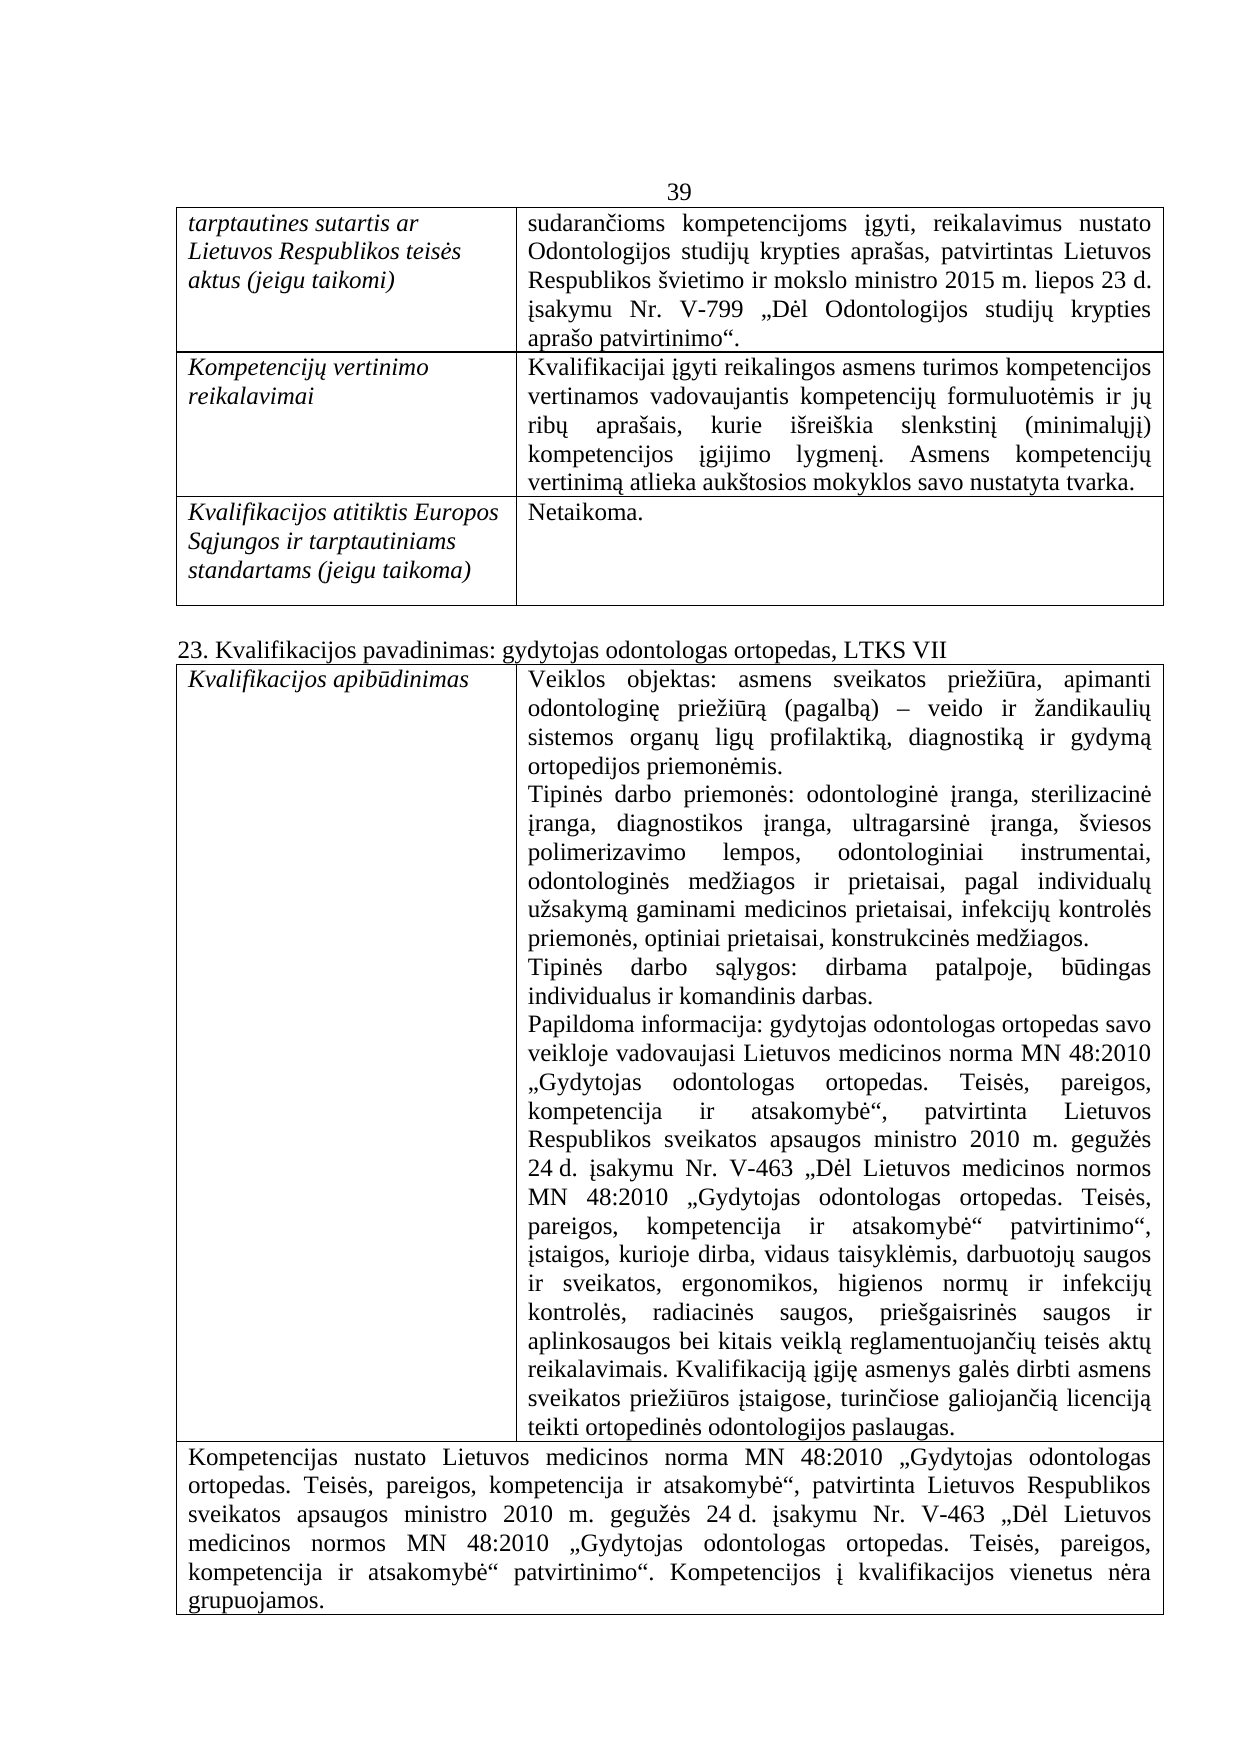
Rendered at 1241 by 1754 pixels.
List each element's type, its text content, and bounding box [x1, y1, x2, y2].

table_cell tarptautines sutartis ar Lietuvos Respublikos teisės aktus (jeigu taikomi) [177, 208, 516, 351]
text 23. Kvalifikacijos pavadinimas: gydytojas odontologas ortopedas, LTKS VII [177, 635, 1181, 663]
table_cell Kompetencijų vertinimo reikalavimai [177, 353, 516, 496]
table_cell Kvalifikacijos atitiktis Europos Sąjungos ir tarptautiniams standartams (jeigu taikoma) [177, 497, 516, 605]
table_header Veiklos objektas: asmens sveikatos priežiūra, apimanti odontologinę priežiūrą (pagalbą) – veido ir žandikaulių sistemos organų ligų profilaktiką, diagnostiką ir gydymą ortopedijos priemonėmis. Tipinės darbo priemonės: odontologinė įranga, sterilizacinė įranga, diagnostikos įranga, ultragarsinė įranga, šviesos polimerizavimo lempos, odontologiniai instrumentai, odontologinės medžiagos ir prietaisai, pagal individualų užsakymą gaminami medicinos prietaisai, infekcijų kontrolės priemonės, optiniai prietaisai, konstrukcinės medžiagos. Tipinės darbo sąlygos: dirbama patalpoje, būdingas individualus ir komandinis darbas. Papildoma informacija: gydytojas odontologas ortopedas savo veikloje vadovaujasi Lietuvos medicinos norma MN 48:2010 „Gydytojas odontologas ortopedas. Teisės, pareigos, kompetencija ir atsakomybė“, patvirtinta Lietuvos Respublikos sveikatos apsaugos ministro 2010 m. gegužės 24 d. įsakymu Nr. V-463 „Dėl Lietuvos medicinos normos MN 48:2010 „Gydytojas odontologas ortopedas. Teisės, pareigos, kompetencija ir atsakomybė“ patvirtinimo“, įstaigos, kurioje dirba, vidaus taisyklėmis, darbuotojų saugos ir sveikatos, ergonomikos, higienos normų ir infekcijų kontrolės, radiacinės saugos, priešgaisrinės saugos ir aplinkosaugos bei kitais veiklą reglamentuojančių teisės aktų reikalavimais. Kvalifikaciją įgiję asmenys galės dirbti asmens sveikatos priežiūros įstaigose, turinčiose galiojančią licenciją teikti ortopedinės odontologijos paslaugas. [517, 665, 1163, 1441]
table_cell Kompetencijas nustato Lietuvos medicinos norma MN 48:2010 „Gydytojas odontologas ortopedas. Teisės, pareigos, kompetencija ir atsakomybė“, patvirtinta Lietuvos Respublikos sveikatos apsaugos ministro 2010 m. gegužės 24 d. įsakymu Nr. V-463 „Dėl Lietuvos medicinos normos MN 48:2010 „Gydytojas odontologas ortopedas. Teisės, pareigos, kompetencija ir atsakomybė“ patvirtinimo“. Kompetencijos į kvalifikacijos vienetus nėra grupuojamos. [177, 1442, 1163, 1614]
table_cell Netaikoma. [517, 497, 1163, 605]
table_header Kvalifikacijos apibūdinimas [177, 665, 516, 1441]
table_cell sudarančioms kompetencijoms įgyti, reikalavimus nustato Odontologijos studijų krypties aprašas, patvirtintas Lietuvos Respublikos švietimo ir mokslo ministro 2015 m. liepos 23 d. įsakymu Nr. V-799 „Dėl Odontologijos studijų krypties aprašo patvirtinimo“. [517, 208, 1163, 351]
table_cell Kvalifikacijai įgyti reikalingos asmens turimos kompetencijos vertinamos vadovaujantis kompetencijų formuluotėmis ir jų ribų aprašais, kurie išreiškia slenkstinį (minimalųjį) kompetencijos įgijimo lygmenį. Asmens kompetencijų vertinimą atlieka aukštosios mokyklos savo nustatyta tvarka. [517, 353, 1163, 496]
